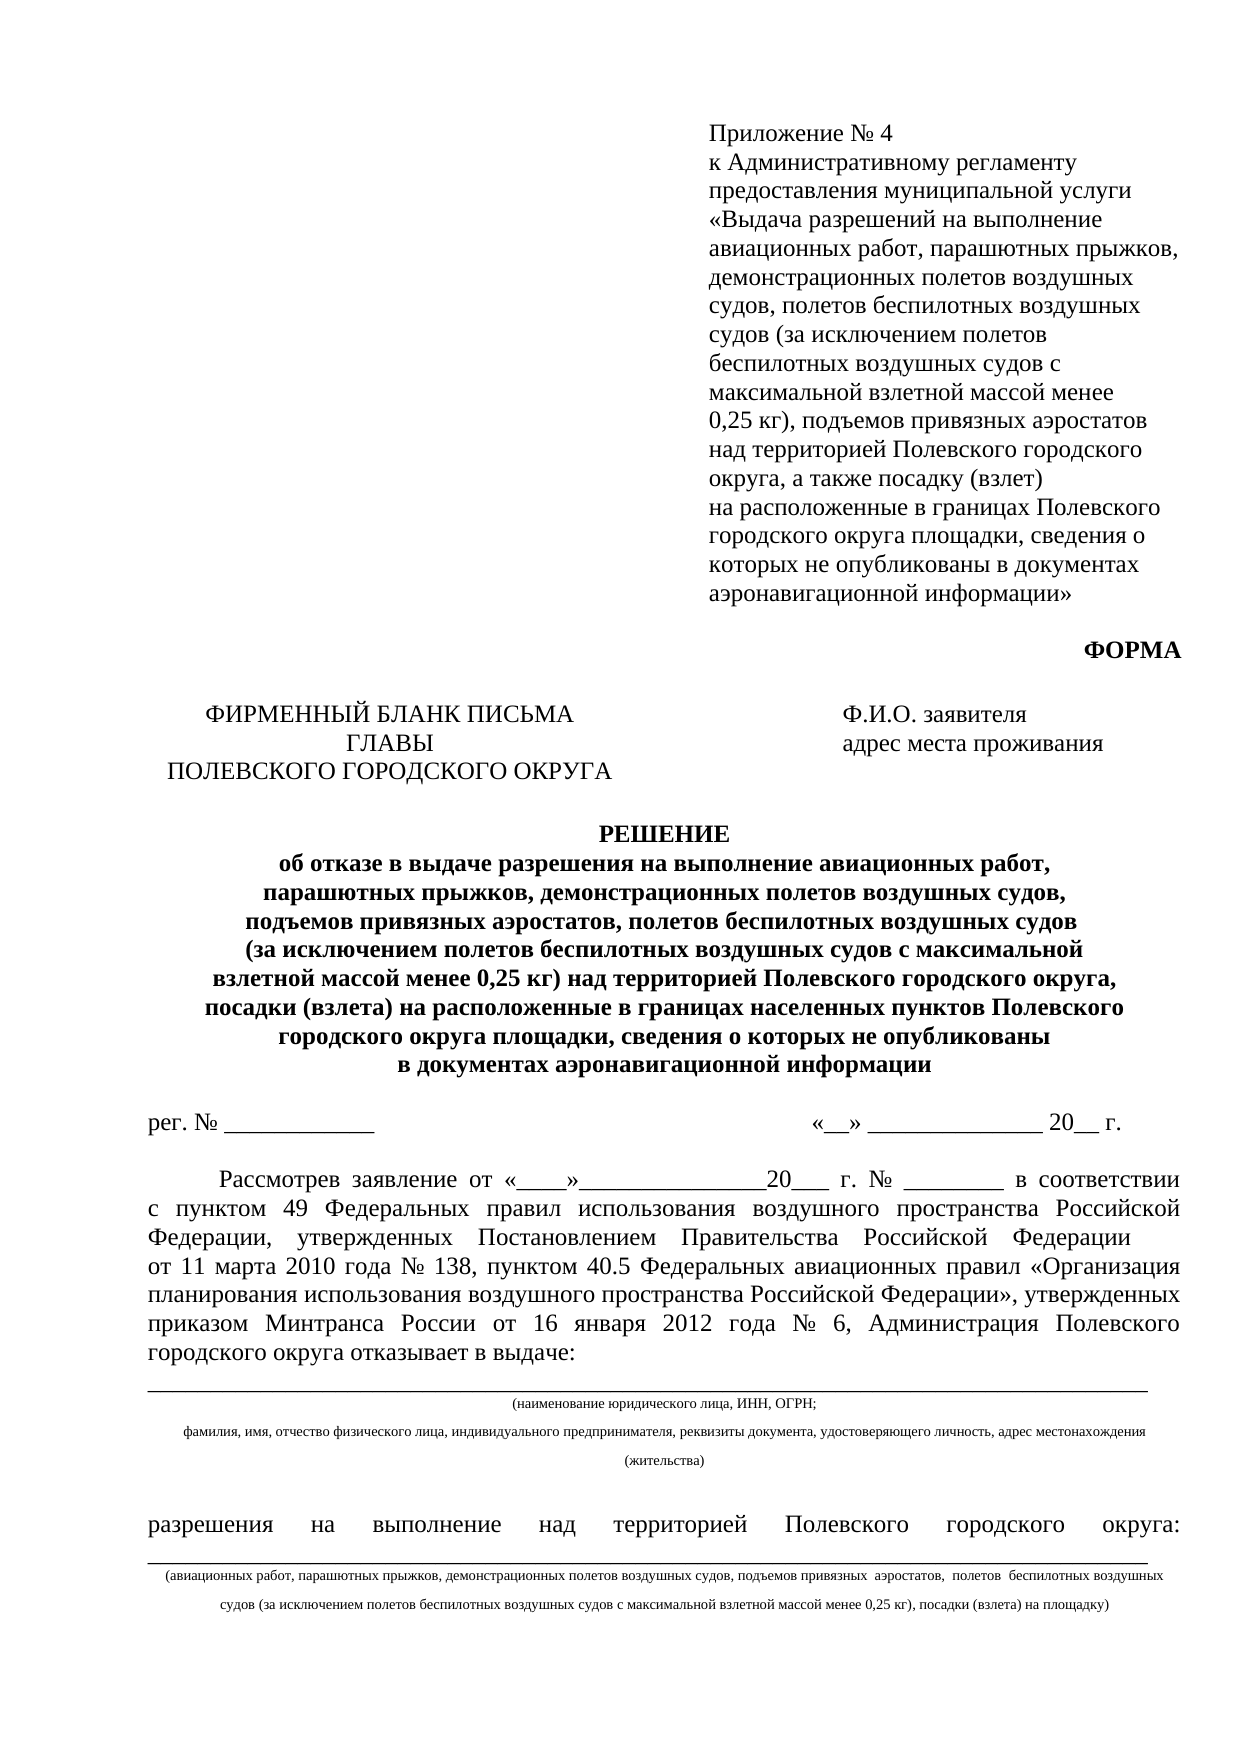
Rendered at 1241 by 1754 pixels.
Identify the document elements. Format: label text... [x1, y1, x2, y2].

table_header Ф.И.О. заявителя адрес места проживания [836, 693, 1181, 791]
text подъемов привязных аэростатов, полетов беспилотных воздушных судов (за исключением полетов беспилотных воздушных судов с максимальной взлетной массой менее 0,25 кг) над территорией Полевского городского округа, [148, 906, 1181, 992]
table_header [632, 693, 836, 791]
text в документах аэронавигационной информации [148, 1049, 1181, 1078]
text Рассмотрев заявление от «____»_______________20___ г. № ________ в соответствии с пунктом 49 Федеральных правил использования воздушного пространства Российской Федерации, утвержденных Постановлением Правительства Российской Федерации от 11 марта 2010 года № 138, пунктом 40.5 Федеральных авиационных правил «Организация планирования использования воздушного пространства Российской Федерации», утвержденных приказом Минтранса России от 16 января 2012 года № 6, Администрация Полевского городского округа отказывает в выдаче: [148, 1164, 1181, 1366]
text на расположенные в границах Полевского городского округа площадки, сведения о которых не опубликованы в документах аэронавигационной информации» [709, 492, 1181, 607]
text об отказе в выдаче разрешения на выполнение авиационных работ, [148, 848, 1181, 877]
text (авиационных работ, парашютных прыжков, демонстрационных полетов воздушных судов, подъемов привязных аэростатов, полетов беспилотных воздушных судов (за исключением полетов беспилотных воздушных судов с максимальной взлетной массой менее 0,25 кг), посадки (взлета) на площадку) [148, 1567, 1181, 1624]
text рег. № ____________ «__» ______________ 20__ г. [148, 1107, 1181, 1136]
text к Административному регламенту предоставления муниципальной услуги «Выдача разрешений на выполнение авиационных работ, парашютных прыжков, демонстрационных полетов воздушных судов, полетов беспилотных воздушных судов (за исключением полетов беспилотных воздушных судов с максимальной взлетной массой менее 0,25 кг), подъемов привязных аэростатов над территорией Полевского городского округа, а также посадку (взлет) [709, 147, 1181, 492]
text ФОРМА [148, 636, 1181, 664]
text парашютных прыжков, демонстрационных полетов воздушных судов, [148, 877, 1181, 906]
text разрешения на выполнение над территорией Полевского городского округа: ________________________________________________________________________________ [148, 1509, 1181, 1567]
text Приложение № 4 [709, 118, 1181, 147]
text (наименование юридического лица, ИНН, ОГРН; [148, 1394, 1181, 1423]
text ________________________________________________________________________________ [148, 1366, 1181, 1394]
text посадки (взлета) на расположенные в границах населенных пунктов Полевского городского округа площадки, сведения о которых не опубликованы [148, 992, 1181, 1049]
text фамилия, имя, отчество физического лица, индивидуального предпринимателя, реквизиты документа, удостоверяющего личность, адрес местонахождения (жительства) [148, 1423, 1181, 1481]
text РЕШЕНИЕ [148, 819, 1181, 848]
table_header ФИРМЕННЫЙ БЛАНК ПИСЬМА ГЛАВЫ ПОЛЕВСКОГО ГОРОДСКОГО ОКРУГА [148, 693, 632, 791]
